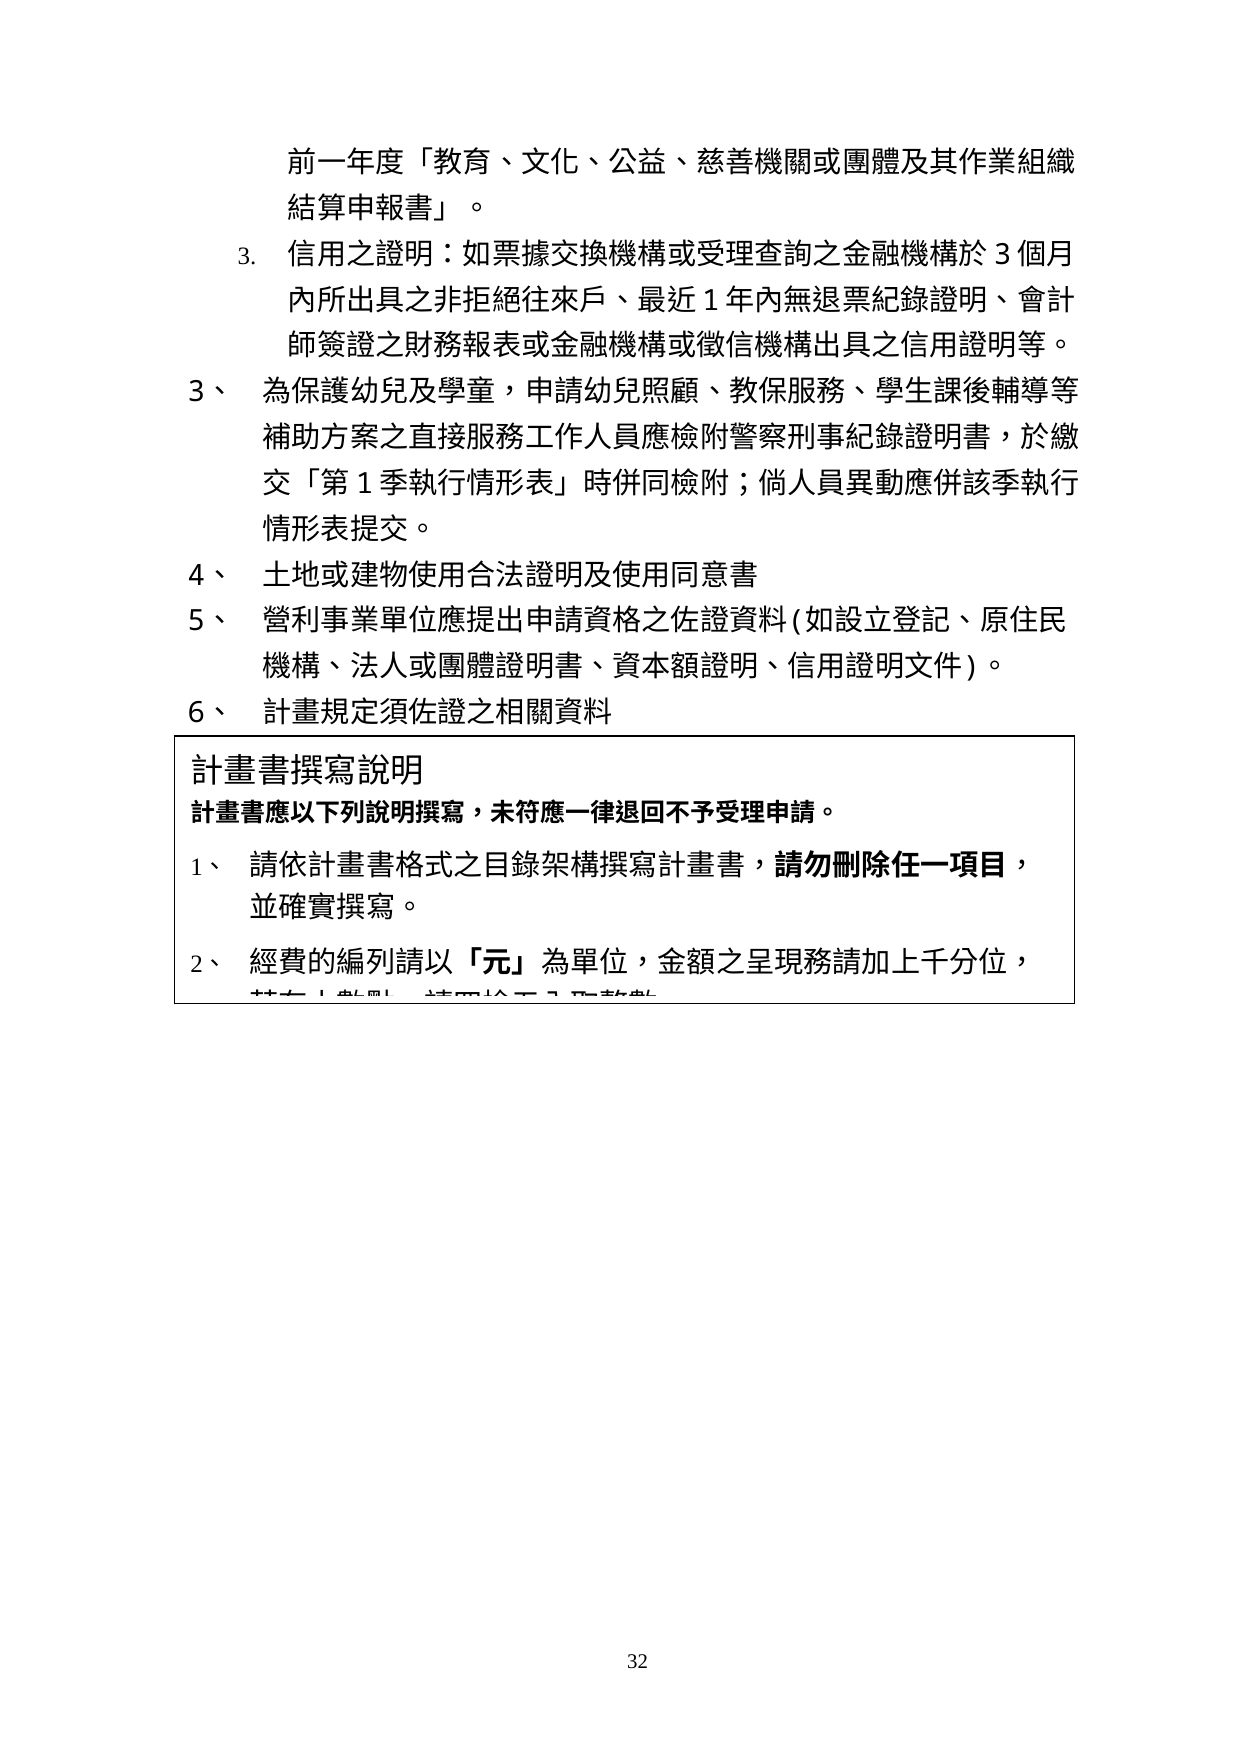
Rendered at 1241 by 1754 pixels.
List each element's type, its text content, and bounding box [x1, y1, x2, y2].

text 計畫書撰寫說明 [190, 744, 1058, 792]
list 信用之證明：如票據交換機構或受理查詢之金融機構於3個月內所出具之非拒絕往來戶、最近1年內無退票紀錄證明、會計師簽證之財務報表或金融機構或徵信機構出具之信用證明等。 [237, 227, 1087, 365]
list 土地或建物使用合法證明及使用同意書 [187, 548, 1087, 594]
list 經費的編列請以「元」為單位，金額之呈現務請加上千分位，若有小數點，請四捨五入取整數。 [190, 938, 1058, 995]
text 計畫書應以下列說明撰寫，未符應一律退回不予受理申請。 [190, 792, 1058, 829]
list 請依計畫書格式之目錄架構撰寫計畫書，請勿刪除任一項目，並確實撰寫。 [190, 841, 1058, 926]
list 計畫規定須佐證之相關資料 [187, 686, 1087, 732]
list 為保護幼兒及學童，申請幼兒照顧、教保服務、學生課後輔導等補助方案之直接服務工作人員應檢附警察刑事紀錄證明書，於繳交「第1季執行情形表」時併同檢附；倘人員異動應併該季執行情形表提交。 [187, 365, 1087, 548]
list 營利事業單位應提出申請資格之佐證資料(如設立登記、原住民機構、法人或團體證明書、資本額證明、信用證明文件)。 [187, 594, 1087, 686]
list 前一年度「教育、文化、公益、慈善機關或團體及其作業組織結算申報書」。 [237, 136, 1087, 227]
